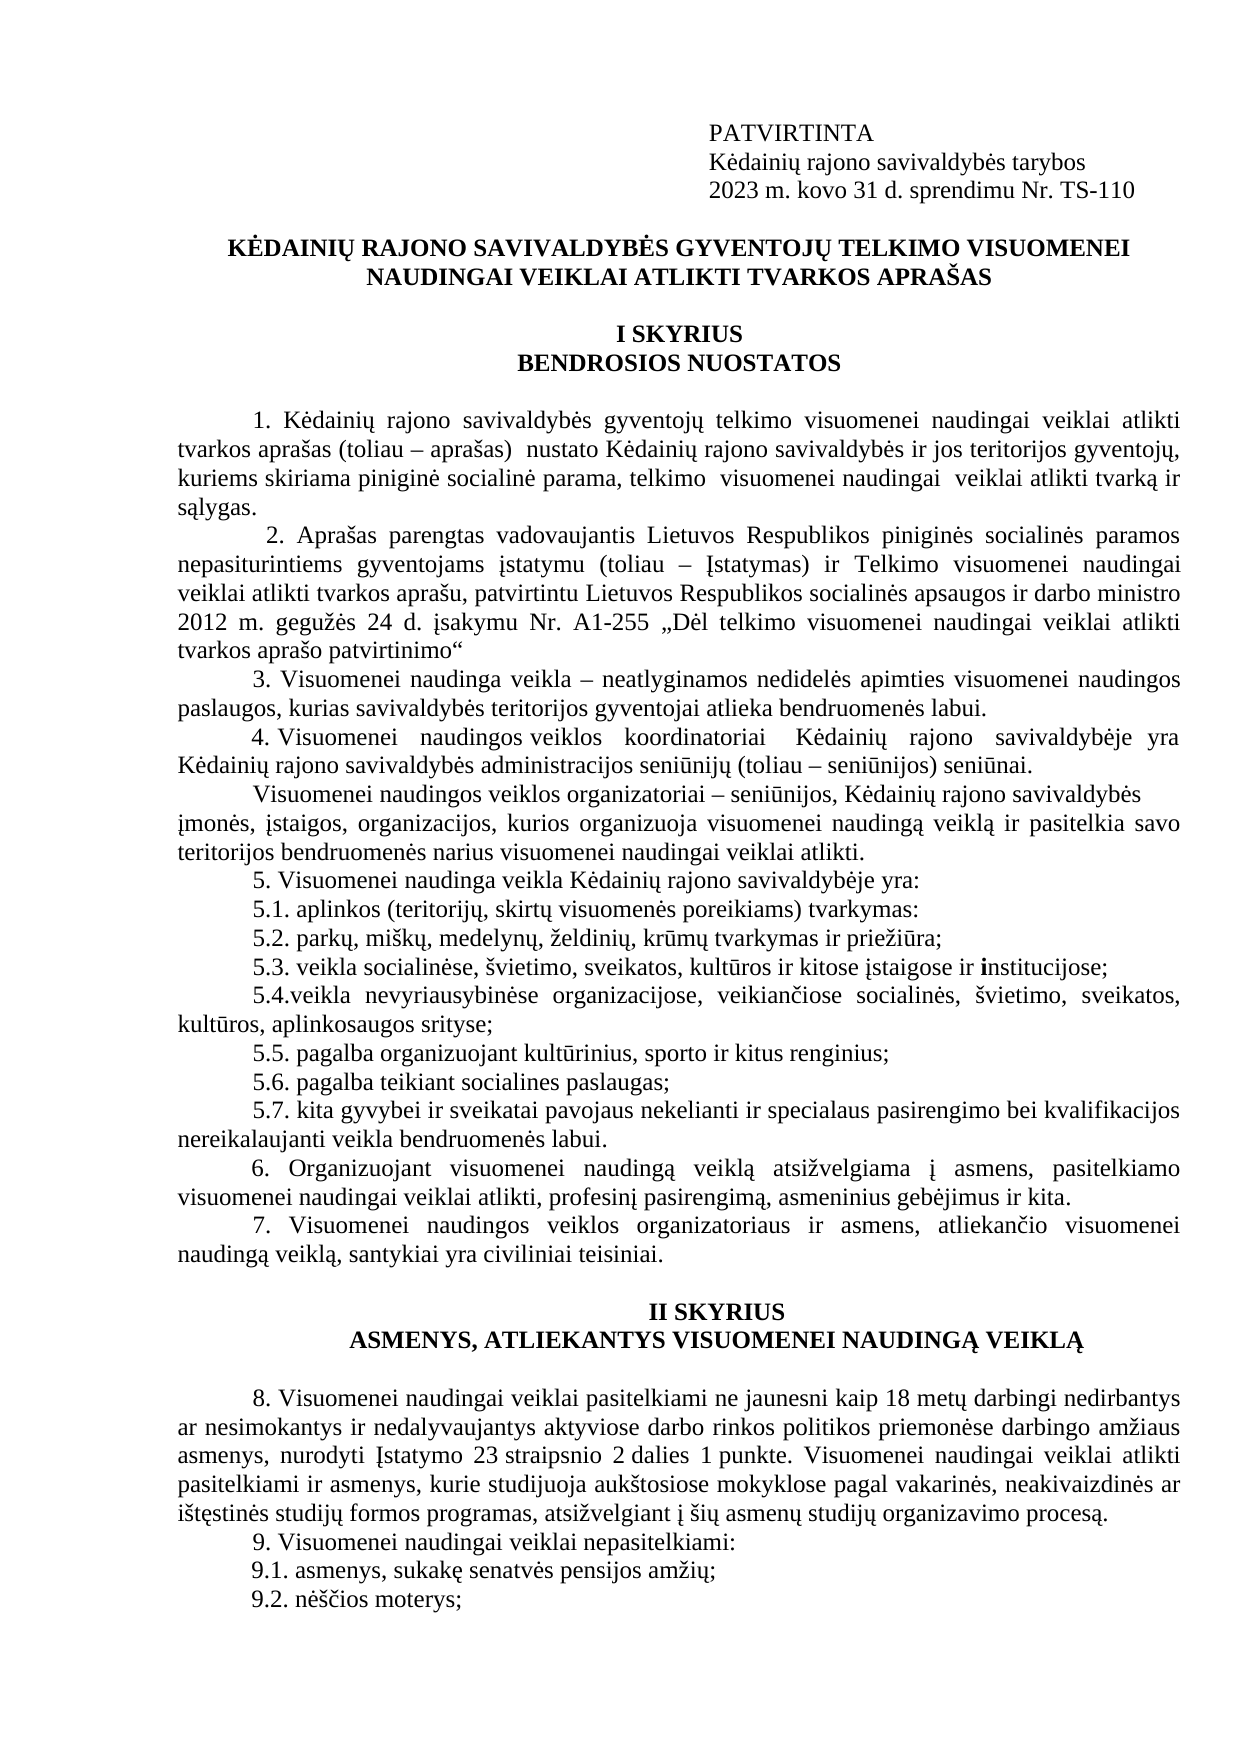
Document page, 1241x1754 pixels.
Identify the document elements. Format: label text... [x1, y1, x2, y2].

text II SKYRIUS [177, 1297, 1181, 1326]
text Kėdainių rajono savivaldybės tarybos [177, 147, 1181, 176]
text 1. Kėdainių rajono savivaldybės gyventojų telkimo visuomenei naudingai veiklai atlikti tvarkos aprašas (toliau – aprašas) nustato Kėdainių rajono savivaldybės ir jos teritorijos gyventojų, kuriems skiriama piniginė socialinė parama, telkimo visuomenei naudingai veiklai atlikti tvarką ir sąlygas. [177, 406, 1181, 521]
text 6. Organizuojant visuomenei naudingą veiklą atsižvelgiama į asmens, pasitelkiamo visuomenei naudingai veiklai atlikti, profesinį pasirengimą, asmeninius gebėjimus ir kita. [177, 1153, 1181, 1211]
text Visuomenei naudingos veiklos organizatoriai – seniūnijos, Kėdainių rajono savivaldybės [251, 779, 1181, 808]
text 5.3. veikla socialinėse, švietimo, sveikatos, kultūros ir kitose įstaigose ir institucijose; [177, 952, 1181, 981]
text 4. Visuomenei naudingos veiklos koordinatoriai Kėdainių rajono savivaldybėje yra Kėdainių rajono savivaldybės administracijos seniūnijų (toliau – seniūnijos) seniūnai. [177, 722, 1181, 779]
text 9.2. nėščios moterys; [177, 1584, 1181, 1613]
text 5.4.veikla nevyriausybinėse organizacijose, veikiančiose socialinės, švietimo, sveikatos, kultūros, aplinkosaugos srityse; [177, 981, 1181, 1038]
text 5.7. kita gyvybei ir sveikatai pavojaus nekelianti ir specialaus pasirengimo bei kvalifikacijos nereikalaujanti veikla bendruomenės labui. [177, 1096, 1181, 1153]
text įmonės, įstaigos, organizacijos, kurios organizuoja visuomenei naudingą veiklą ir pasitelkia savo teritorijos bendruomenės narius visuomenei naudingai veiklai atlikti. [177, 808, 1181, 866]
text I SKYRIUS [177, 319, 1181, 348]
text 5.2. parkų, miškų, medelynų, želdinių, krūmų tvarkymas ir priežiūra; [177, 923, 1181, 952]
text ASMENYS, ATLIEKANTYS VISUOMENEI NAUDINGĄ VEIKLĄ [177, 1326, 1181, 1354]
text 5.6. pagalba teikiant socialines paslaugas; [177, 1067, 1181, 1096]
text 2. Aprašas parengtas vadovaujantis Lietuvos Respublikos piniginės socialinės paramos nepasiturintiems gyventojams įstatymu (toliau – Įstatymas) ir Telkimo visuomenei naudingai veiklai atlikti tvarkos aprašu, patvirtintu Lietuvos Respublikos socialinės apsaugos ir darbo ministro 2012 m. gegužės 24 d. įsakymu Nr. A1-255 „Dėl telkimo visuomenei naudingai veiklai atlikti tvarkos aprašo patvirtinimo“ [177, 521, 1181, 664]
text 5. Visuomenei naudinga veikla Kėdainių rajono savivaldybėje yra: [177, 866, 1181, 894]
text KĖDAINIŲ RAJONO SAVIVALDYBĖS GYVENTOJŲ TELKIMO VISUOMENEI NAUDINGAI VEIKLAI ATLIKTI TVARKOS APRAŠAS [177, 233, 1181, 291]
text 7. Visuomenei naudingos veiklos organizatoriaus ir asmens, atliekančio visuomenei naudingą veiklą, santykiai yra civiliniai teisiniai. [177, 1211, 1181, 1268]
text PATVIRTINTA [177, 118, 1181, 147]
text 2023 m. kovo 31 d. sprendimu Nr. TS-110 [177, 176, 1181, 204]
text 8. Visuomenei naudingai veiklai pasitelkiami ne jaunesni kaip 18 metų darbingi nedirbantys ar nesimokantys ir nedalyvaujantys aktyviose darbo rinkos politikos priemonėse darbingo amžiaus asmenys, nurodyti Įstatymo 23 straipsnio 2 dalies 1 punkte. Visuomenei naudingai veiklai atlikti pasitelkiami ir asmenys, kurie studijuoja aukštosiose mokyklose pagal vakarinės, neakivaizdinės ar ištęstinės studijų formos programas, atsižvelgiant į šių asmenų studijų organizavimo procesą. [177, 1383, 1181, 1527]
text 5.5. pagalba organizuojant kultūrinius, sporto ir kitus renginius; [177, 1038, 1181, 1067]
text BENDROSIOS NUOSTATOS [177, 348, 1181, 377]
text 5.1. aplinkos (teritorijų, skirtų visuomenės poreikiams) tvarkymas: [177, 894, 1181, 923]
text 9.1. asmenys, sukakę senatvės pensijos amžių; [177, 1556, 1181, 1584]
text 3. Visuomenei naudinga veikla – neatlyginamos nedidelės apimties visuomenei naudingos paslaugos, kurias savivaldybės teritorijos gyventojai atlieka bendruomenės labui. [177, 664, 1181, 722]
text 9. Visuomenei naudingai veiklai nepasitelkiami: [177, 1527, 1181, 1556]
